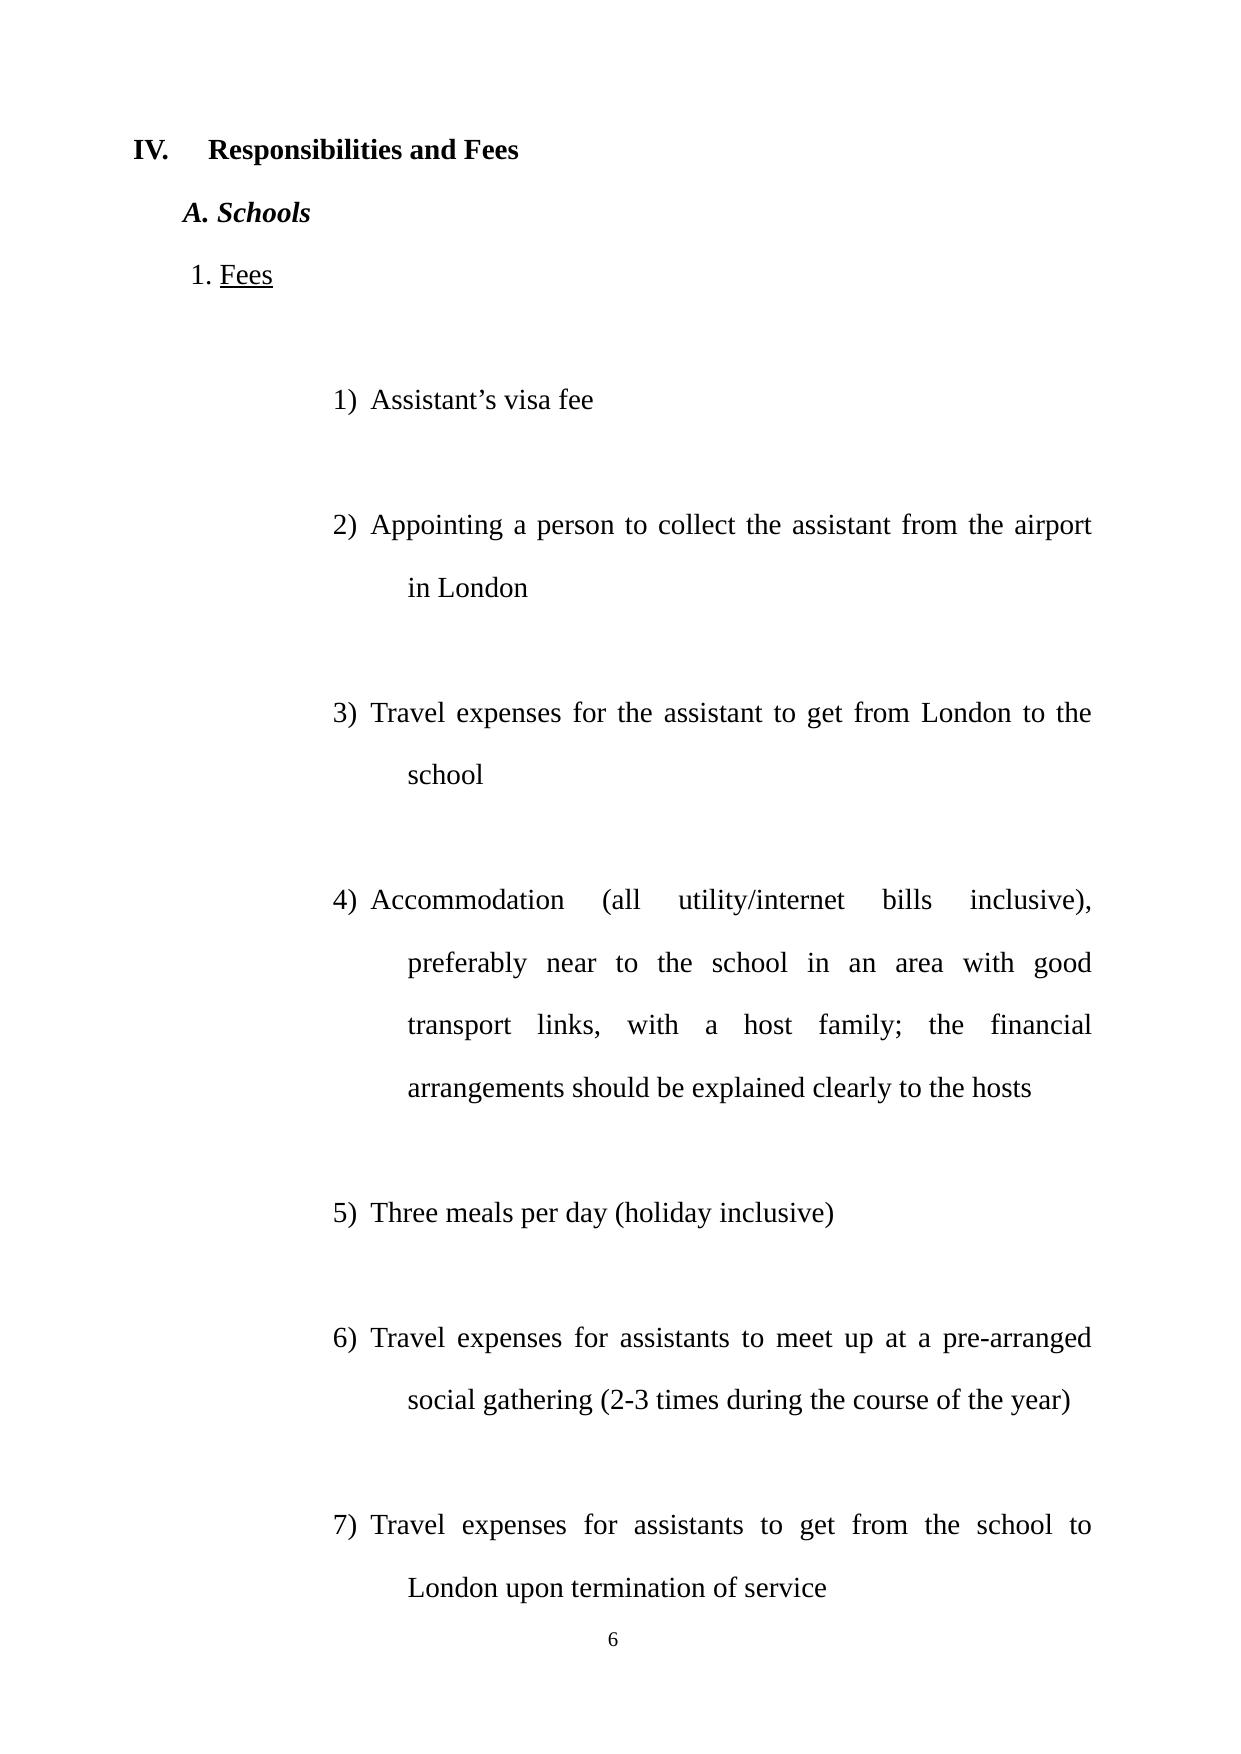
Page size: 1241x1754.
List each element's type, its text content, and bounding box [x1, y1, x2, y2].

text 1. Fees [183, 233, 1093, 295]
list Assistant’s visa fee [333, 358, 1093, 420]
list Travel expenses for assistants to meet up at a pre-arranged social gathering (2-3 times during the course of the year) [333, 1295, 1093, 1420]
list Travel expenses for assistants to get from the school to London upon termination of service [333, 1483, 1093, 1608]
list Responsibilities and Fees [133, 108, 1093, 170]
list Travel expenses for the assistant to get from London to the school [333, 670, 1093, 795]
list Three meals per day (holiday inclusive) [333, 1170, 1093, 1233]
list Accommodation (all utility/internet bills inclusive), preferably near to the school in an area with good transport links, with a host family; the financial arrangements should be explained clearly to the hosts [333, 858, 1093, 1108]
list Appointing a person to collect the assistant from the airport in London [333, 483, 1093, 608]
text A. Schools [133, 170, 1093, 233]
